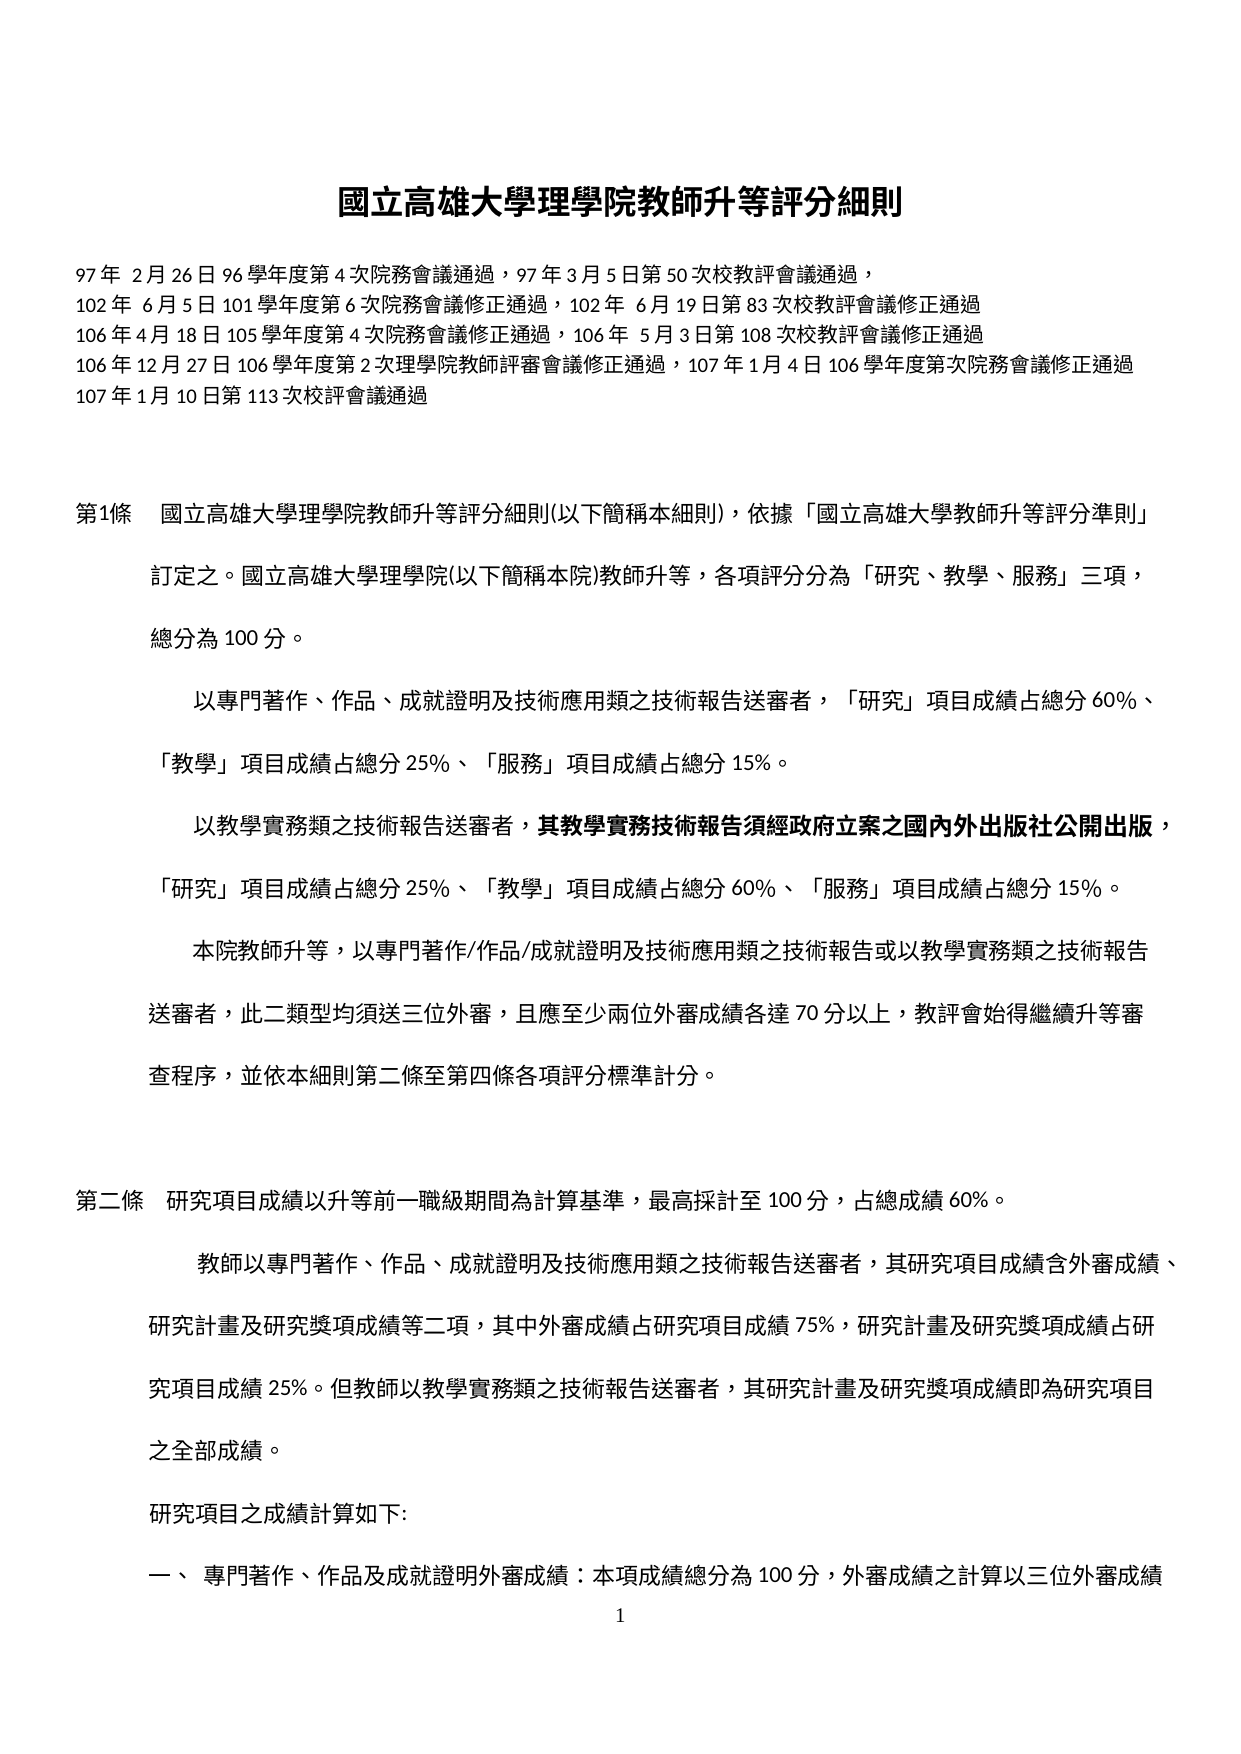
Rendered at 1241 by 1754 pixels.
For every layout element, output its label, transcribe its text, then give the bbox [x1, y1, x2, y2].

text 106年4月18日105學年度第4次院務會議修正通過，106年 5月3日第108 次校教評會議修正通過 [75, 318, 1165, 349]
text 以專門著作、作品、成就證明及技術應用類之技術報告送審者，「研究」項目成績占總分60％、「教學」項目成績占總分25％、「服務」項目成績占總分15%。 [149, 658, 1165, 783]
text 97年 2月26日96學年度第4次院務會議通過，97年3月5日第50次校教評會議通過， [75, 258, 1165, 288]
text 研究項目之成績計算如下: [149, 1471, 1165, 1533]
list 國立高雄大學理學院教師升等評分細則(以下簡稱本細則)，依據「國立高雄大學教師升等評分準則」訂定之。國立高雄大學理學院(以下簡稱本院)教師升等，各項評分分為「研究、教學、服務」三項，總分為100分。 [75, 471, 1165, 658]
text 以教學實務類之技術報告送審者，其教學實務技術報告須經政府立案之國內外出版社公開出版，「研究」項目成績占總分25％、「教學」項目成績占總分60％、「服務」項目成績占總分15％。 [149, 783, 1165, 908]
text 本院教師升等，以專門著作/作品/成就證明及技術應用類之技術報告或以教學實務類之技術報告送審者，此二類型均須送三位外審，且應至少兩位外審成績各達70分以上，教評會始得繼續升等審查程序，並依本細則第二條至第四條各項評分標準計分。 [149, 908, 1165, 1096]
text 106年12月27日106學年度第2次理學院教師評審會議修正通過，107年1月4日106學年度第次院務會議修正通過 [75, 349, 1165, 379]
text 102年 6月5日101學年度第6 次院務會議修正通過，102年 6月19日第83 次校教評會議修正通過 [75, 288, 1165, 318]
text 國立高雄大學理學院教師升等評分細則 [75, 158, 1165, 221]
text 一、 專門著作、作品及成就證明外審成績：本項成績總分為100分，外審成績之計算以三位外審成績 [149, 1533, 1165, 1596]
text 教師以專門著作、作品、成就證明及技術應用類之技術報告送審者，其研究項目成績含外審成績、研究計畫及研究獎項成績等二項，其中外審成績占研究項目成績75%，研究計畫及研究獎項成績占研究項目成績25%。但教師以教學實務類之技術報告送審者，其研究計畫及研究獎項成績即為研究項目之全部成績。 [149, 1221, 1165, 1471]
text 107年1月10日第113次校評會議通過 [75, 379, 1165, 409]
text 第二條 研究項目成績以升等前一職級期間為計算基準，最高採計至100分，占總成績60%。 [75, 1158, 1165, 1221]
